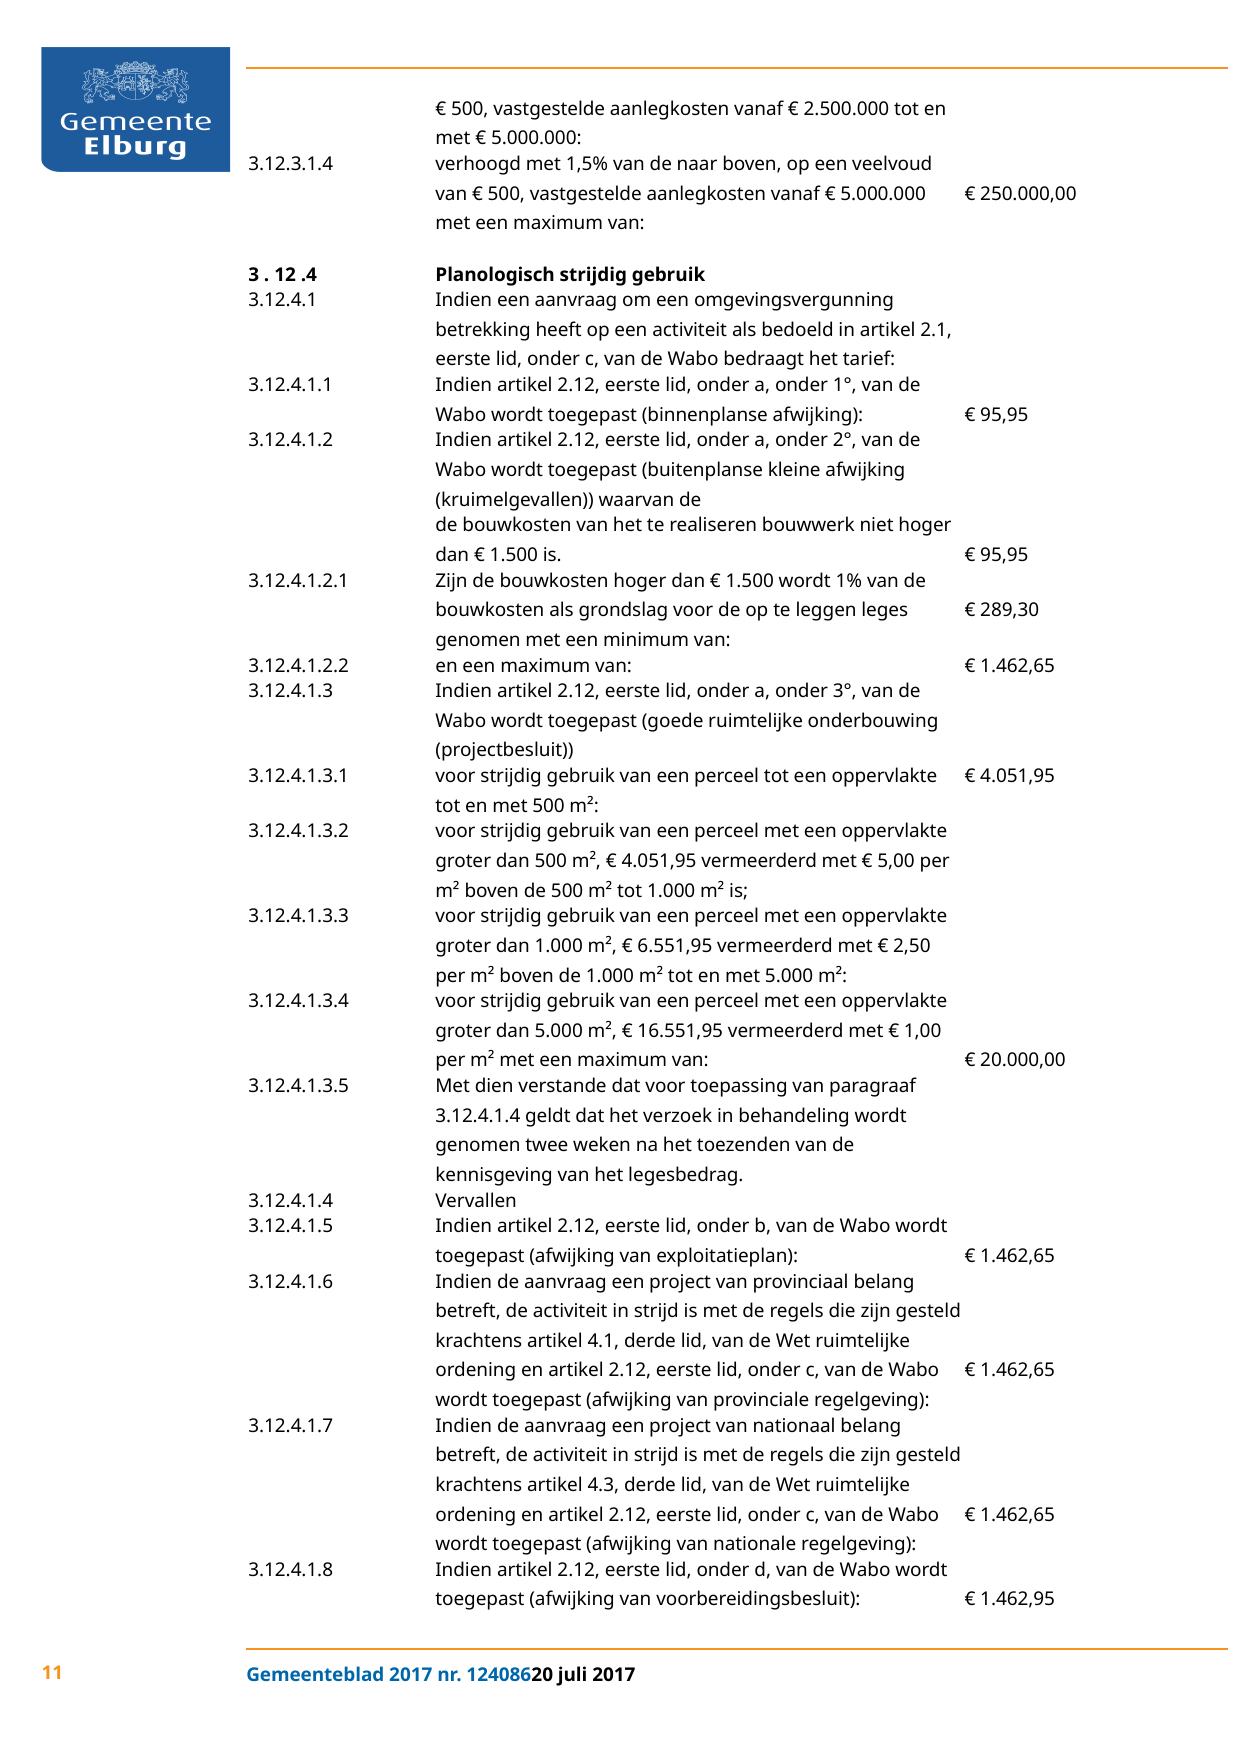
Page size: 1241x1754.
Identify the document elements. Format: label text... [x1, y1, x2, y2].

table_cell 3.12.4.1 [248, 286, 435, 371]
table_cell [964, 286, 1152, 371]
picture [41, 47, 231, 172]
table_cell [964, 427, 1152, 512]
table_cell Indien de aanvraag een project van nationaal belang betreft, de activiteit in strijd is met de regels die zijn gesteld krachtens artikel 4.3, derde lid, van de Wet ruimtelijke ordening en artikel 2.12, eerste lid, onder c, van de Wabo wordt toegepast (afwijking van nationale regelgeving): [435, 1412, 964, 1556]
table_cell voor strijdig gebruik van een perceel met een oppervlakte groter dan 500 m², € 4.051,95 vermeerderd met € 5,00 per m² boven de 500 m² tot 1.000 m² is; [435, 818, 964, 903]
table_cell [964, 235, 1152, 261]
table_cell € 20.000,00 [964, 988, 1152, 1072]
table_cell 3.12.4.1.8 [248, 1556, 435, 1611]
table_cell € 289,30 [964, 567, 1152, 652]
table_cell € 1.462,65 [964, 1213, 1152, 1268]
table_cell [248, 235, 435, 261]
table_cell € 1.462,65 [964, 652, 1152, 677]
table_cell 3 . 12 .4 [248, 261, 435, 286]
table_cell Met dien verstande dat voor toepassing van paragraaf 3.12.4.1.4 geldt dat het verzoek in behandeling wordt genomen twee weken na het toezenden van de kennisgeving van het legesbedrag. [435, 1073, 964, 1187]
table_cell voor strijdig gebruik van een perceel met een oppervlakte groter dan 1.000 m², € 6.551,95 vermeerderd met € 2,50 per m² boven de 1.000 m² tot en met 5.000 m²: [435, 903, 964, 987]
table_cell 3.12.4.1.2 [248, 427, 435, 512]
table_cell Indien artikel 2.12, eerste lid, onder a, onder 2°, van de Wabo wordt toegepast (buitenplanse kleine afwijking (kruimelgevallen)) waarvan de [435, 427, 964, 512]
table_cell [964, 903, 1152, 987]
table_cell [964, 1187, 1152, 1213]
table_cell en een maximum van: [435, 652, 964, 677]
table_cell Indien artikel 2.12, eerste lid, onder a, onder 1°, van de Wabo wordt toegepast (binnenplanse afwijking): [435, 371, 964, 427]
table_cell voor strijdig gebruik van een perceel met een oppervlakte groter dan 5.000 m², € 16.551,95 vermeerderd met € 1,00 per m² met een maximum van: [435, 988, 964, 1072]
table_cell € 1.462,95 [964, 1556, 1152, 1611]
table_cell 3.12.4.1.2.1 [248, 567, 435, 652]
table_cell Vervallen [435, 1187, 964, 1213]
table_cell Planologisch strijdig gebruik [435, 261, 964, 286]
table_cell Indien de aanvraag een project van provinciaal belang betreft, de activiteit in strijd is met de regels die zijn gesteld krachtens artikel 4.1, derde lid, van de Wet ruimtelijke ordening en artikel 2.12, eerste lid, onder c, van de Wabo wordt toegepast (afwijking van provinciale regelgeving): [435, 1268, 964, 1412]
table_cell 3.12.4.1.3.5 [248, 1073, 435, 1187]
table_cell [248, 512, 435, 567]
table_cell 3.12.4.1.2.2 [248, 652, 435, 677]
table_cell [964, 1073, 1152, 1187]
table_cell 3.12.4.1.3.3 [248, 903, 435, 987]
table_cell 3.12.4.1.1 [248, 371, 435, 427]
table_cell Indien artikel 2.12, eerste lid, onder b, van de Wabo wordt toegepast (afwijking van exploitatieplan): [435, 1213, 964, 1268]
table_cell 3.12.4.1.7 [248, 1412, 435, 1556]
table_cell 3.12.3.1.4 [248, 150, 435, 235]
table_cell € 500, vastgestelde aanlegkosten vanaf € 2.500.000 tot en met € 5.000.000: [435, 95, 964, 150]
table_cell [964, 818, 1152, 903]
table_cell € 250.000,00 [964, 150, 1152, 235]
table_cell 3.12.4.1.3.2 [248, 818, 435, 903]
table_cell € 95,95 [964, 371, 1152, 427]
table_cell Zijn de bouwkosten hoger dan € 1.500 wordt 1% van de bouwkosten als grondslag voor de op te leggen leges genomen met een minimum van: [435, 567, 964, 652]
table_cell [964, 261, 1152, 286]
table_cell verhoogd met 1,5% van de naar boven, op een veelvoud van € 500, vastgestelde aanlegkosten vanaf € 5.000.000 met een maximum van: [435, 150, 964, 235]
table_cell de bouwkosten van het te realiseren bouwwerk niet hoger dan € 1.500 is. [435, 512, 964, 567]
table_cell € 4.051,95 [964, 763, 1152, 818]
table_cell [248, 95, 435, 150]
table_cell 3.12.4.1.6 [248, 1268, 435, 1412]
table_cell 3.12.4.1.3 [248, 678, 435, 762]
table_cell [964, 678, 1152, 762]
table_cell 3.12.4.1.4 [248, 1187, 435, 1213]
table_cell [964, 95, 1152, 150]
table_cell [435, 235, 964, 261]
table_cell Indien artikel 2.12, eerste lid, onder d, van de Wabo wordt toegepast (afwijking van voorbereidingsbesluit): [435, 1556, 964, 1611]
table_cell voor strijdig gebruik van een perceel tot een oppervlakte tot en met 500 m²: [435, 763, 964, 818]
table_cell 3.12.4.1.3.4 [248, 988, 435, 1072]
table_cell 3.12.4.1.5 [248, 1213, 435, 1268]
table_cell € 1.462,65 [964, 1412, 1152, 1556]
table_cell Indien artikel 2.12, eerste lid, onder a, onder 3°, van de Wabo wordt toegepast (goede ruimtelijke onderbouwing (projectbesluit)) [435, 678, 964, 762]
table_cell Indien een aanvraag om een omgevingsvergunning betrekking heeft op een activiteit als bedoeld in artikel 2.1, eerste lid, onder c, van de Wabo bedraagt het tarief: [435, 286, 964, 371]
table_cell 3.12.4.1.3.1 [248, 763, 435, 818]
table_cell € 95,95 [964, 512, 1152, 567]
table_cell € 1.462,65 [964, 1268, 1152, 1412]
